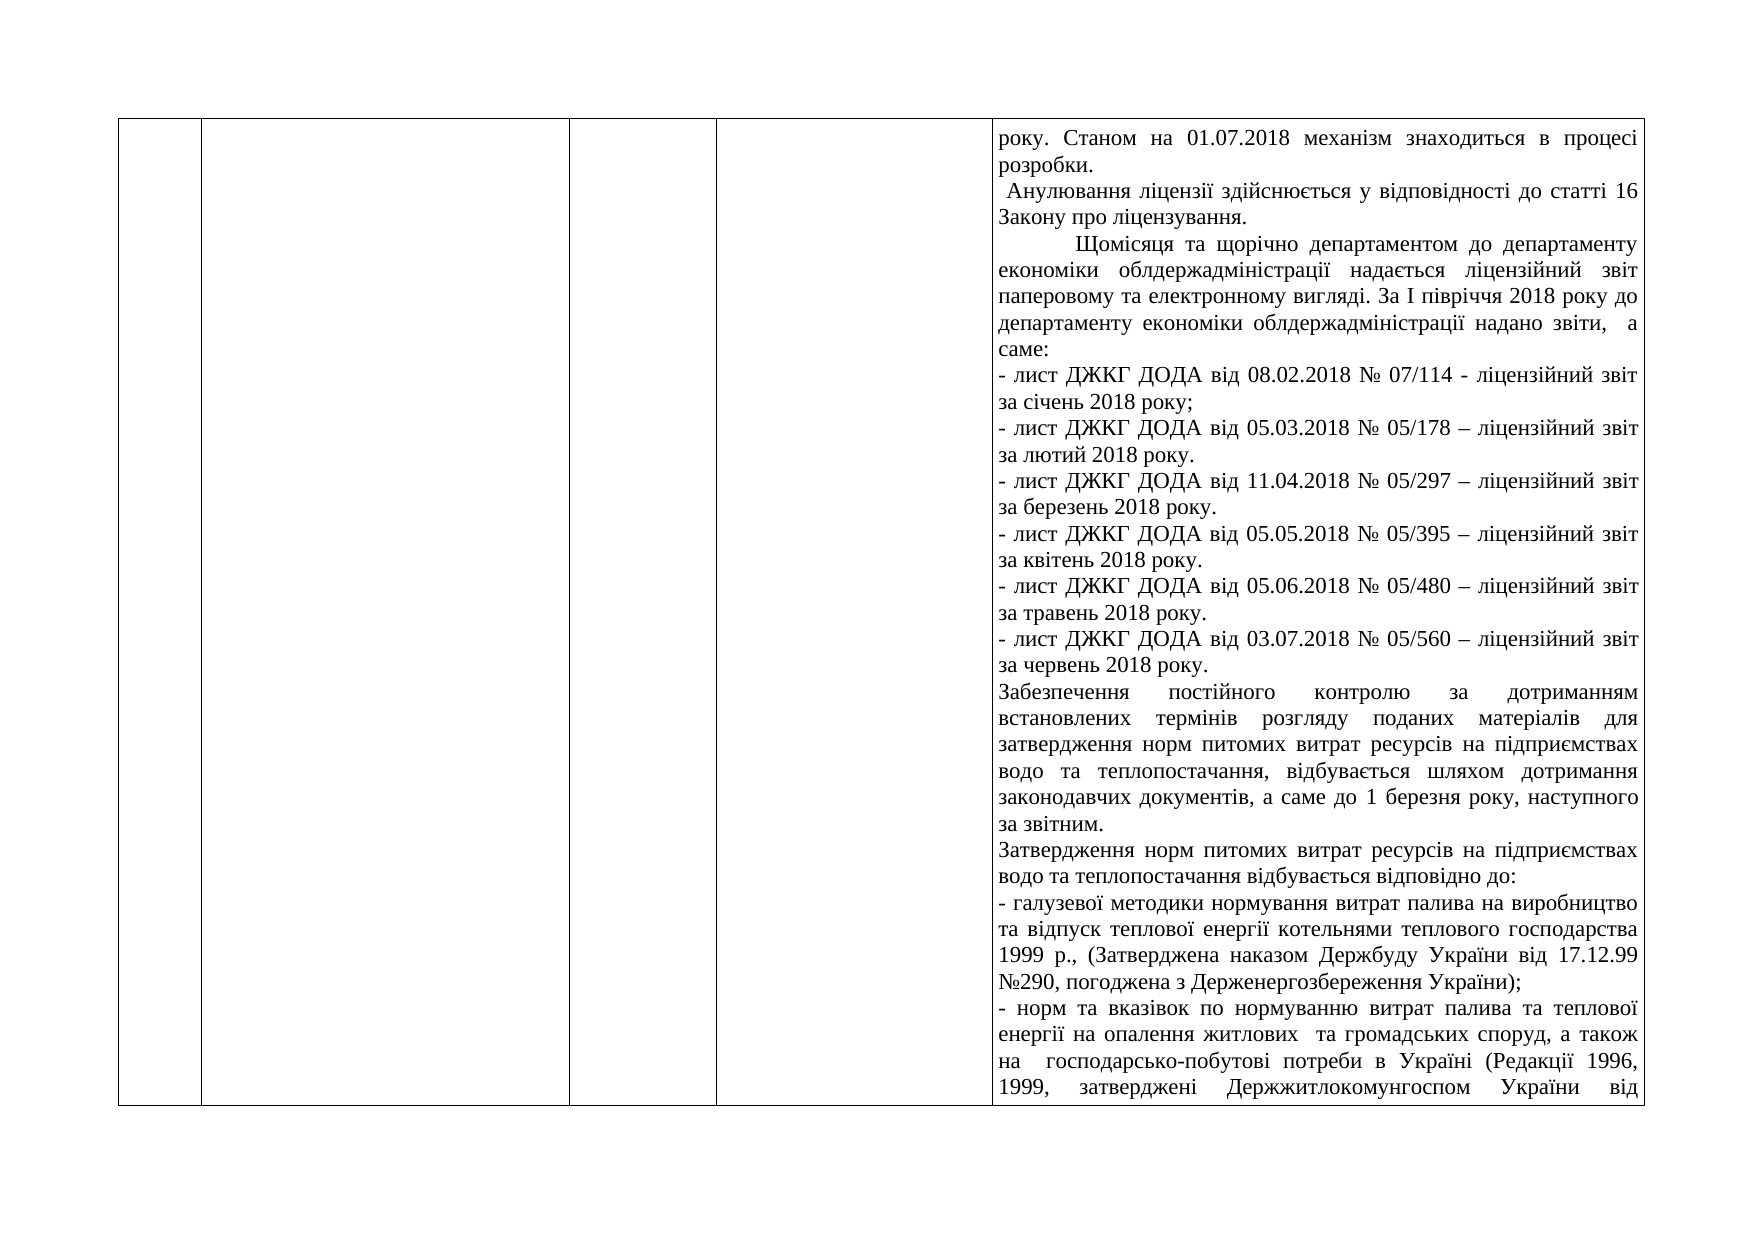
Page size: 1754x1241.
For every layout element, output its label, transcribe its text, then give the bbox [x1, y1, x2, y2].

table_cell [202, 119, 569, 1105]
table_cell [1645, 118, 1662, 1105]
table_cell року. Станом на 01.07.2018 механізм знаходиться в процесі розробки. Анулювання ліцензії здійснюється у відповідності до статті 16 Закону про ліцензування. Щомісяця та щорічно департаментом до департаменту економіки облдержадміністрації надається ліцензійний звіт паперовому та електронному вигляді. За І півріччя 2018 року до департаменту економіки облдержадміністрації надано звіти, а саме: - лист ДЖКГ ДОДА від 08.02.2018 № 07/114 - ліцензійний звіт за січень 2018 року; - лист ДЖКГ ДОДА від 05.03.2018 № 05/178 – ліцензійний звіт за лютий 2018 року. - лист ДЖКГ ДОДА від 11.04.2018 № 05/297 – ліцензійний звіт за березень 2018 року. - лист ДЖКГ ДОДА від 05.05.2018 № 05/395 – ліцензійний звіт за квітень 2018 року. - лист ДЖКГ ДОДА від 05.06.2018 № 05/480 – ліцензійний звіт за травень 2018 року. - лист ДЖКГ ДОДА від 03.07.2018 № 05/560 – ліцензійний звіт за червень 2018 року. Забезпечення постійного контролю за дотриманням встановлених термінів розгляду поданих матеріалів для затвердження норм питомих витрат ресурсів на підприємствах водо та теплопостачання, відбувається шляхом дотримання законодавчих документів, а саме до 1 березня року, наступного за звітним. Затвердження норм питомих витрат ресурсів на підприємствах водо та теплопостачання відбувається відповідно до: - галузевої методики нормування витрат палива на виробництво та відпуск теплової енергії котельнями теплового господарства 1999 р., (Затверджена наказом Держбуду України від 17.12.99 №290, погоджена з Держенергозбереження України); - норм та вказівок по нормуванню витрат палива та теплової енергії на опалення житлових та громадських споруд, а також на господарсько-побутові потреби в Україні (Редакції 1996, 1999, затверджені Держжитлокомунгоспом України від [993, 119, 1644, 1105]
table_cell [717, 119, 992, 1105]
table_cell [119, 119, 201, 1105]
table_cell [570, 119, 716, 1105]
table_cell [1662, 118, 1676, 1105]
